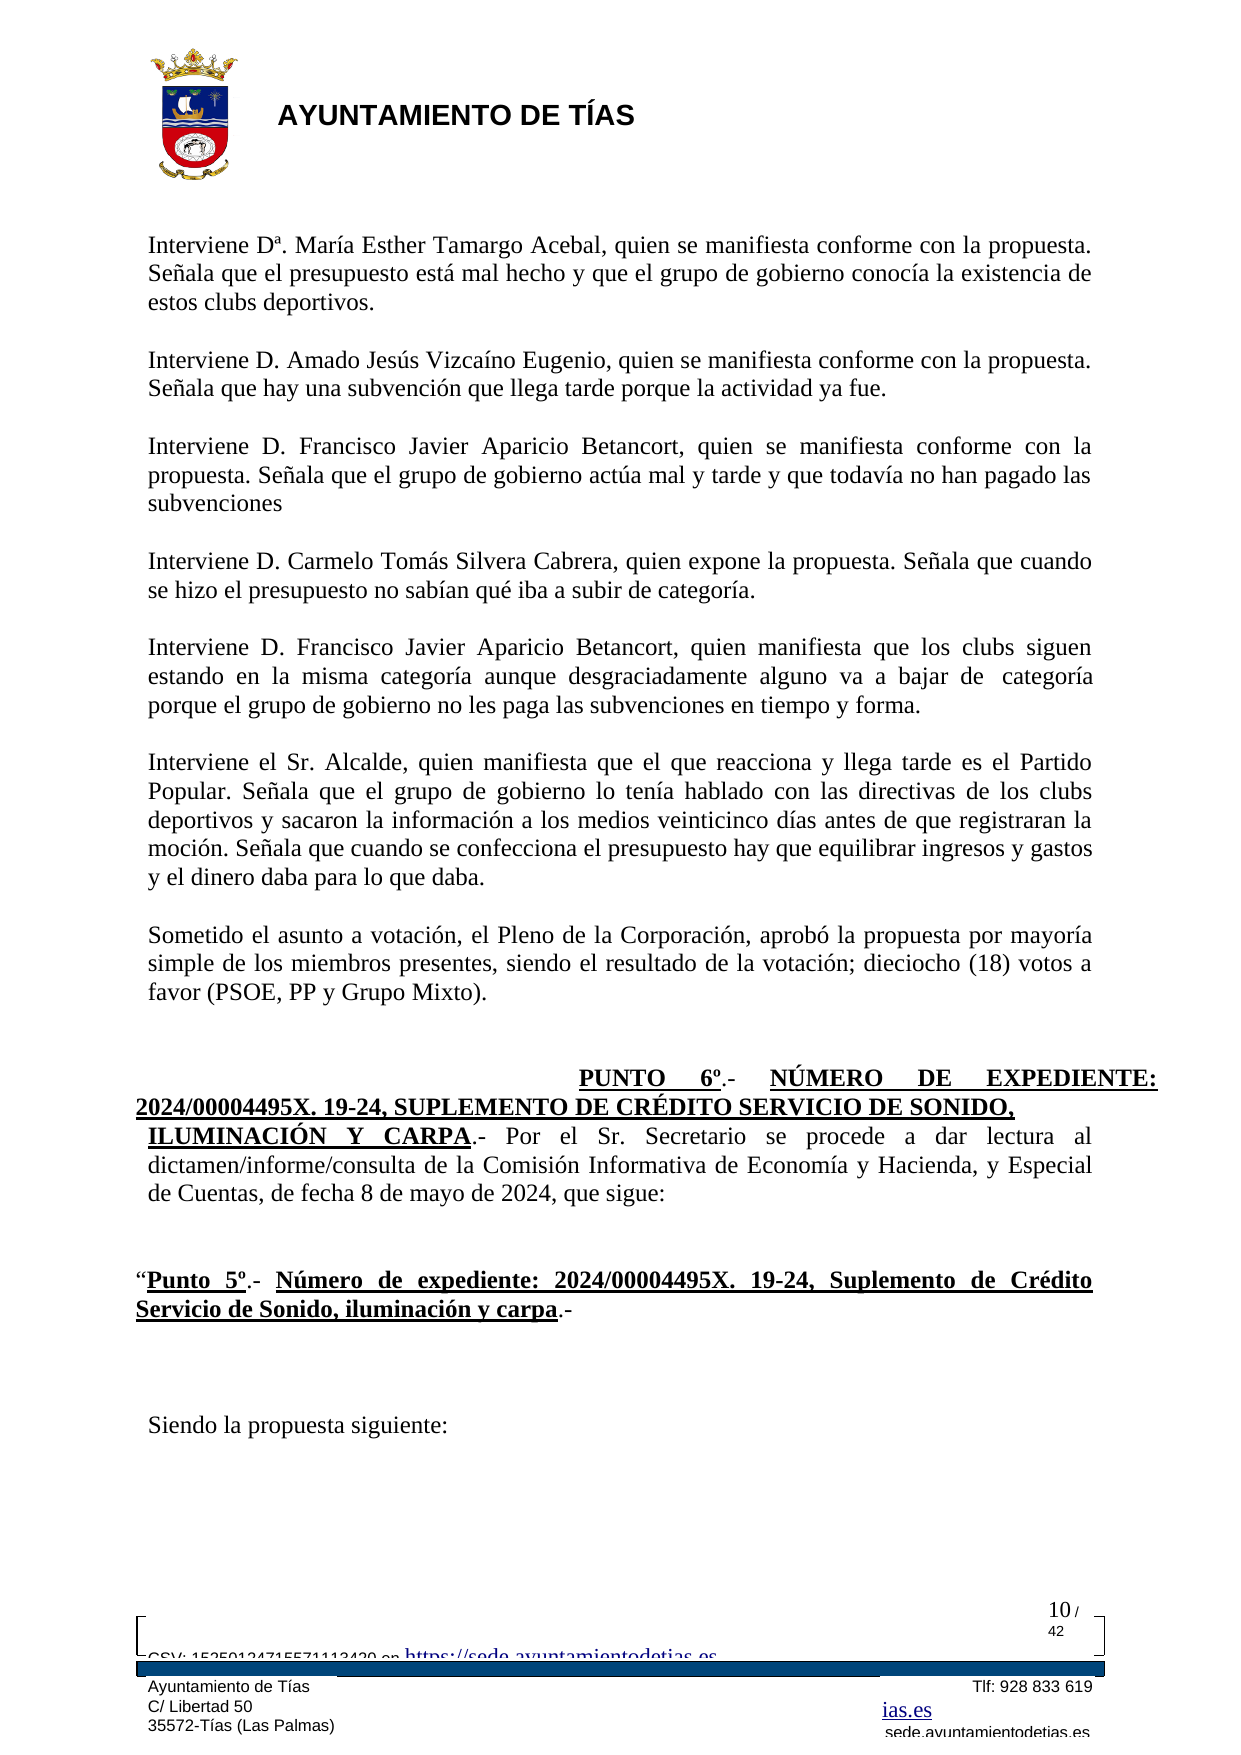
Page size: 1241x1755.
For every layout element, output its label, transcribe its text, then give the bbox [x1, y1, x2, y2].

text Interviene el Sr. Alcalde, quien manifiesta que el que reacciona y llega tarde es el Partido Popular. Señala que el grupo de gobierno lo tenía hablado con las directivas de los clubs deportivos y sacaron la información a los medios veinticinco días antes de que registraran la moción. Señala que cuando se confecciona el presupuesto hay que equilibrar ingresos y gastos y el dinero daba para lo que daba. [148, 747, 1093, 891]
text Sometido el asunto a votación, el Pleno de la Corporación, aprobó la propuesta por mayoría simple de los miembros presentes, siendo el resultado de la votación; dieciocho (18) votos a favor (PSOE, PP y Grupo Mixto). [148, 920, 1093, 1006]
text Interviene Dª. María Esther Tamargo Acebal, quien se manifiesta conforme con la propuesta. Señala que el presupuesto está mal hecho y que el grupo de gobierno conocía la existencia de estos clubs deportivos. [148, 230, 1093, 316]
text Interviene D. Amado Jesús Vizcaíno Eugenio, quien se manifiesta conforme con la propuesta. Señala que hay una subvención que llega tarde porque la actividad ya fue. [148, 345, 1093, 402]
subtitle “Punto 5º.- Número de expediente: 2024/00004495X. 19-24, Suplemento de Crédito Servicio de Sonido, iluminación y carpa.- [135, 1265, 1093, 1323]
text Interviene D. Carmelo Tomás Silvera Cabrera, quien expone la propuesta. Señala que cuando se hizo el presupuesto no sabían qué iba a subir de categoría. [148, 546, 1093, 603]
text Interviene D. Francisco Javier Aparicio Betancort, quien manifiesta que los clubs siguen estando en la misma categoría aunque desgraciadamente alguno va a bajar de categoría porque el grupo de gobierno no les paga las subvenciones en tiempo y forma. [148, 632, 1093, 718]
text Siendo la propuesta siguiente: [148, 1410, 1157, 1439]
text ILUMINACIÓN Y CARPA.- Por el Sr. Secretario se procede a dar lectura al dictamen/informe/consulta de la Comisión Informativa de Economía y Hacienda, y Especial de Cuentas, de fecha 8 de mayo de 2024, que sigue: [148, 1121, 1093, 1207]
subtitle PUNTO 6º.- NÚMERO DE EXPEDIENTE: 2024/00004495X. 19-24, SUPLEMENTO DE CRÉDITO SERVICIO DE SONIDO, [135, 1063, 1157, 1121]
text Interviene D. Francisco Javier Aparicio Betancort, quien se manifiesta conforme con la propuesta. Señala que el grupo de gobierno actúa mal y tarde y que todavía no han pagado las subvenciones [148, 431, 1093, 517]
